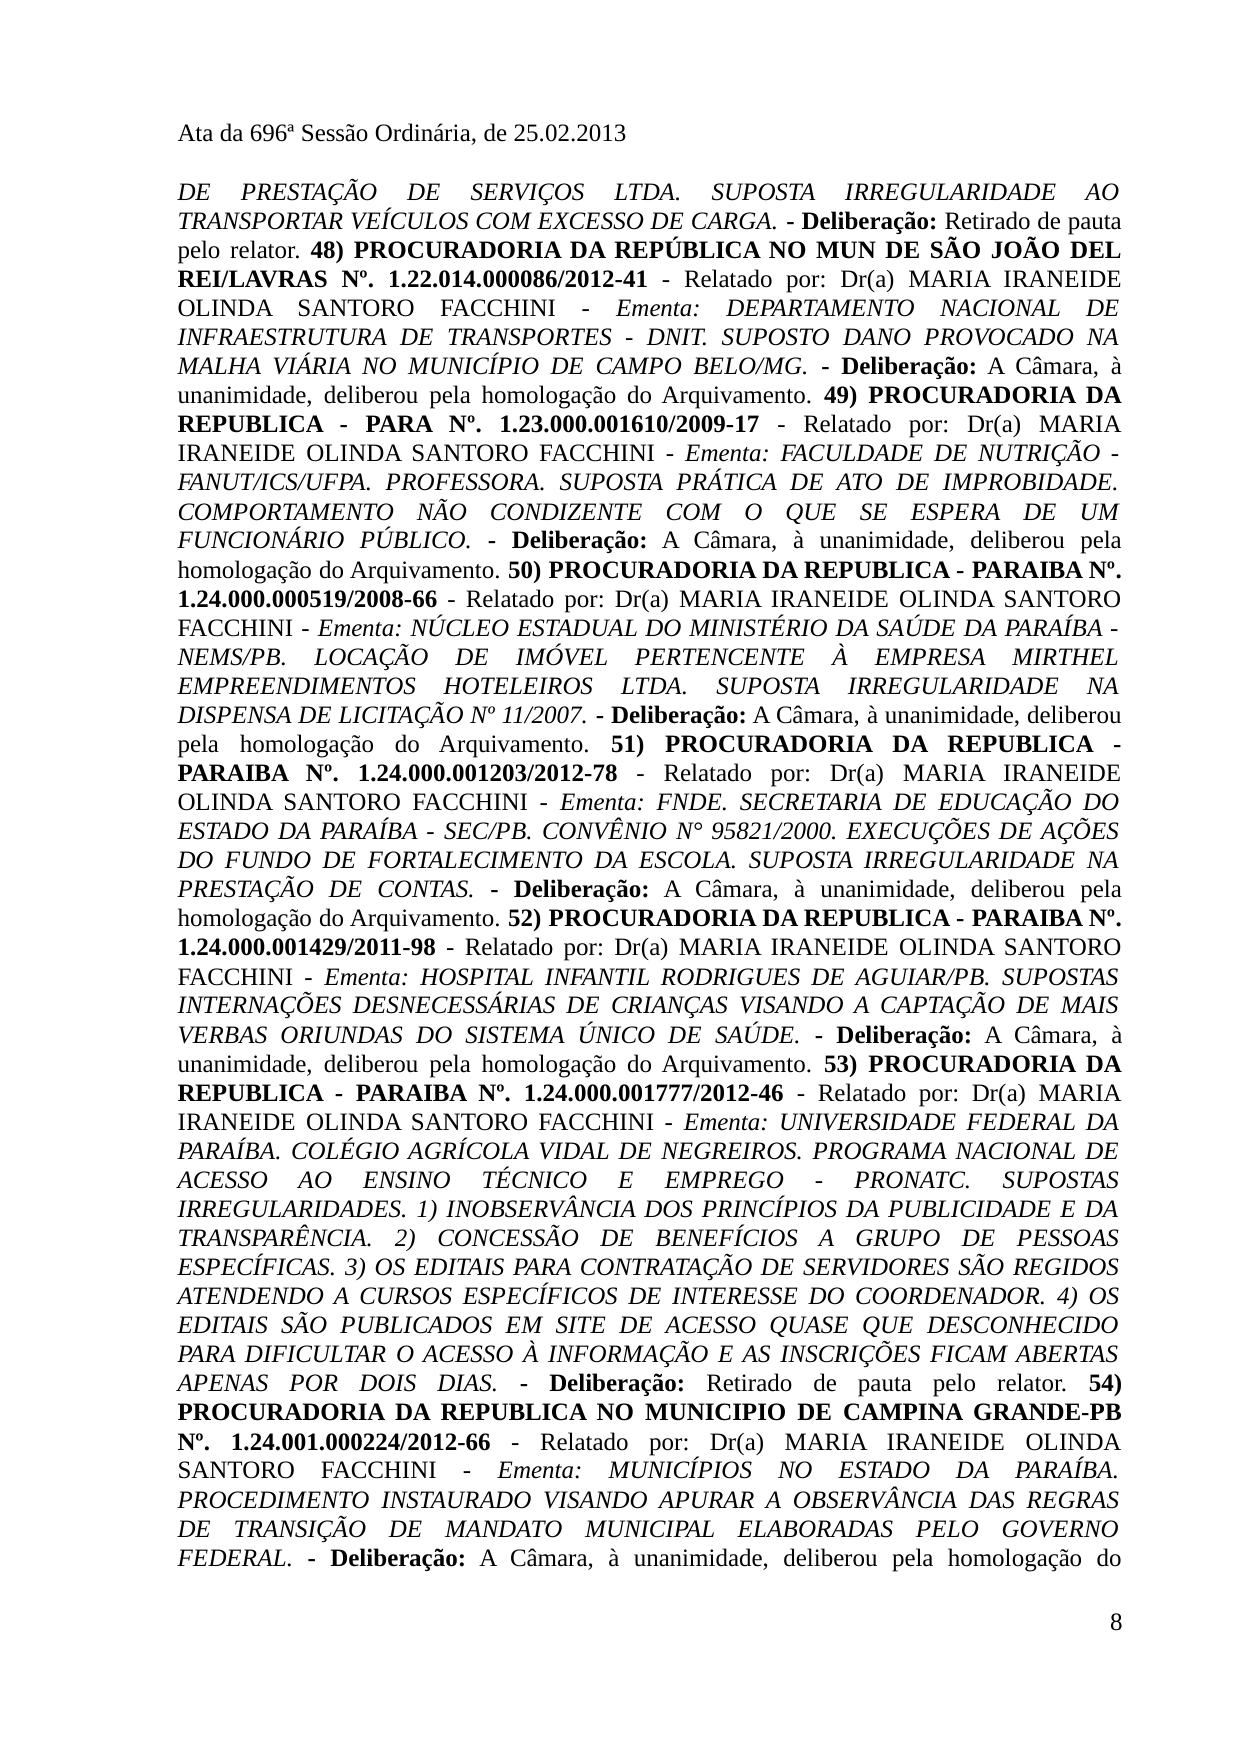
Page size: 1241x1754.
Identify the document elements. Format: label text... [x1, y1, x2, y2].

text DE PRESTAÇÃO DE SERVIÇOS LTDA. SUPOSTA IRREGULARIDADE AO TRANSPORTAR VEÍCULOS COM EXCESSO DE CARGA. - Deliberação: Retirado de pauta pelo relator. 48) PROCURADORIA DA REPÚBLICA NO MUN DE SÃO JOÃO DEL REI/LAVRAS Nº. 1.22.014.000086/2012-41 - Relatado por: Dr(a) MARIA IRANEIDE OLINDA SANTORO FACCHINI - Ementa: DEPARTAMENTO NACIONAL DE INFRAESTRUTURA DE TRANSPORTES - DNIT. SUPOSTO DANO PROVOCADO NA MALHA VIÁRIA NO MUNICÍPIO DE CAMPO BELO/MG. - Deliberação: A Câmara, à unanimidade, deliberou pela homologação do Arquivamento. 49) PROCURADORIA DA REPUBLICA - PARA Nº. 1.23.000.001610/2009-17 - Relatado por: Dr(a) MARIA IRANEIDE OLINDA SANTORO FACCHINI - Ementa: FACULDADE DE NUTRIÇÃO - FANUT/ICS/UFPA. PROFESSORA. SUPOSTA PRÁTICA DE ATO DE IMPROBIDADE. COMPORTAMENTO NÃO CONDIZENTE COM O QUE SE ESPERA DE UM FUNCIONÁRIO PÚBLICO. - Deliberação: A Câmara, à unanimidade, deliberou pela homologação do Arquivamento. 50) PROCURADORIA DA REPUBLICA - PARAIBA Nº. 1.24.000.000519/2008-66 - Relatado por: Dr(a) MARIA IRANEIDE OLINDA SANTORO FACCHINI - Ementa: NÚCLEO ESTADUAL DO MINISTÉRIO DA SAÚDE DA PARAÍBA - NEMS/PB. LOCAÇÃO DE IMÓVEL PERTENCENTE À EMPRESA MIRTHEL EMPREENDIMENTOS HOTELEIROS LTDA. SUPOSTA IRREGULARIDADE NA DISPENSA DE LICITAÇÃO Nº 11/2007. - Deliberação: A Câmara, à unanimidade, deliberou pela homologação do Arquivamento. 51) PROCURADORIA DA REPUBLICA - PARAIBA Nº. 1.24.000.001203/2012-78 - Relatado por: Dr(a) MARIA IRANEIDE OLINDA SANTORO FACCHINI - Ementa: FNDE. SECRETARIA DE EDUCAÇÃO DO ESTADO DA PARAÍBA - SEC/PB. CONVÊNIO N° 95821/2000. EXECUÇÕES DE AÇÕES DO FUNDO DE FORTALECIMENTO DA ESCOLA. SUPOSTA IRREGULARIDADE NA PRESTAÇÃO DE CONTAS. - Deliberação: A Câmara, à unanimidade, deliberou pela homologação do Arquivamento. 52) PROCURADORIA DA REPUBLICA - PARAIBA Nº. 1.24.000.001429/2011-98 - Relatado por: Dr(a) MARIA IRANEIDE OLINDA SANTORO FACCHINI - Ementa: HOSPITAL INFANTIL RODRIGUES DE AGUIAR/PB. SUPOSTAS INTERNAÇÕES DESNECESSÁRIAS DE CRIANÇAS VISANDO A CAPTAÇÃO DE MAIS VERBAS ORIUNDAS DO SISTEMA ÚNICO DE SAÚDE. - Deliberação: A Câmara, à unanimidade, deliberou pela homologação do Arquivamento. 53) PROCURADORIA DA REPUBLICA - PARAIBA Nº. 1.24.000.001777/2012-46 - Relatado por: Dr(a) MARIA IRANEIDE OLINDA SANTORO FACCHINI - Ementa: UNIVERSIDADE FEDERAL DA PARAÍBA. COLÉGIO AGRÍCOLA VIDAL DE NEGREIROS. PROGRAMA NACIONAL DE ACESSO AO ENSINO TÉCNICO E EMPREGO - PRONATC. SUPOSTAS IRREGULARIDADES. 1) INOBSERVÂNCIA DOS PRINCÍPIOS DA PUBLICIDADE E DA TRANSPARÊNCIA. 2) CONCESSÃO DE BENEFÍCIOS A GRUPO DE PESSOAS ESPECÍFICAS. 3) OS EDITAIS PARA CONTRATAÇÃO DE SERVIDORES SÃO REGIDOS ATENDENDO A CURSOS ESPECÍFICOS DE INTERESSE DO COORDENADOR. 4) OS EDITAIS SÃO PUBLICADOS EM SITE DE ACESSO QUASE QUE DESCONHECIDO PARA DIFICULTAR O ACESSO À INFORMAÇÃO E AS INSCRIÇÕES FICAM ABERTAS APENAS POR DOIS DIAS. - Deliberação: Retirado de pauta pelo relator. 54) PROCURADORIA DA REPUBLICA NO MUNICIPIO DE CAMPINA GRANDE-PB Nº. 1.24.001.000224/2012-66 - Relatado por: Dr(a) MARIA IRANEIDE OLINDA SANTORO FACCHINI - Ementa: MUNICÍPIOS NO ESTADO DA PARAÍBA. PROCEDIMENTO INSTAURADO VISANDO APURAR A OBSERVÂNCIA DAS REGRAS DE TRANSIÇÃO DE MANDATO MUNICIPAL ELABORADAS PELO GOVERNO FEDERAL. - Deliberação: A Câmara, à unanimidade, deliberou pela homologação do [177, 177, 1122, 1572]
